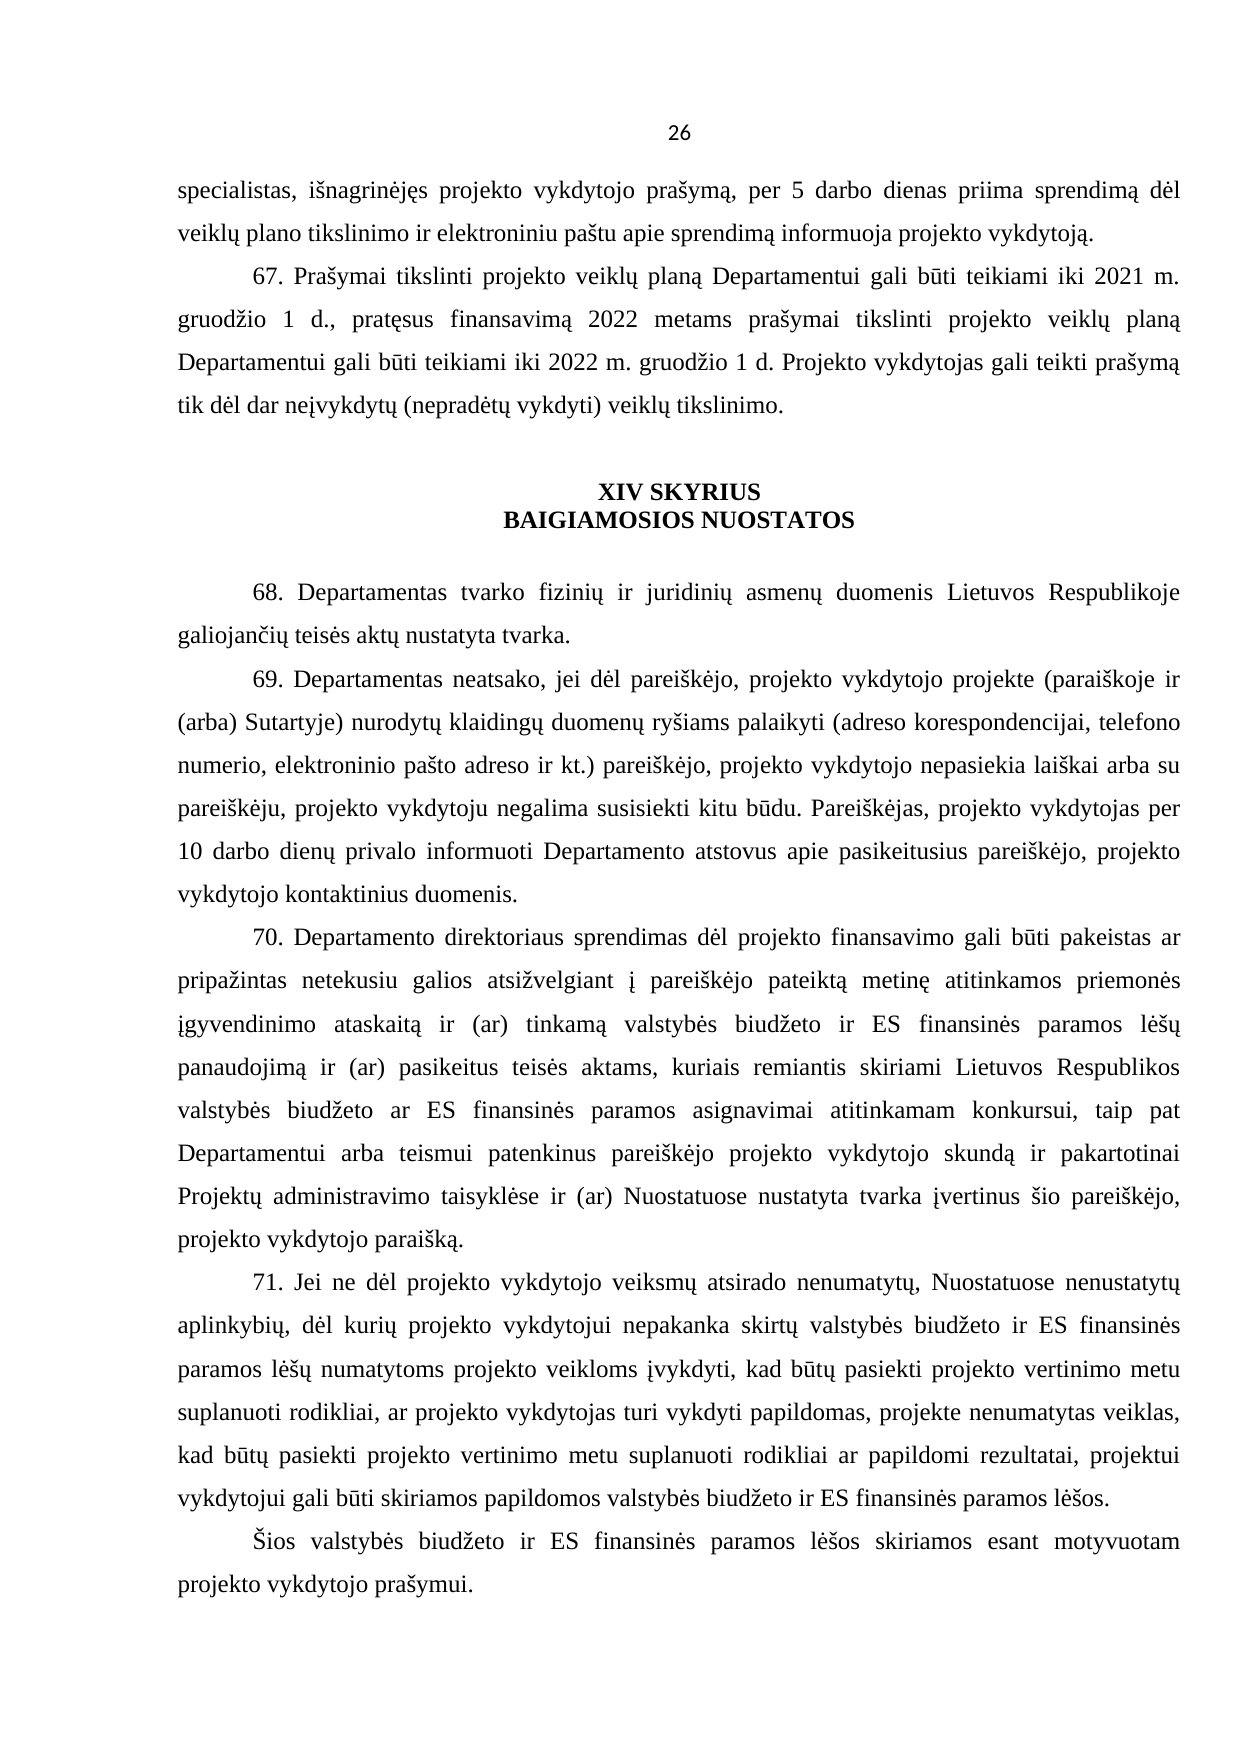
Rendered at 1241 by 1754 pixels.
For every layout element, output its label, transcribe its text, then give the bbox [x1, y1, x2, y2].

text 70. Departamento direktoriaus sprendimas dėl projekto finansavimo gali būti pakeistas ar pripažintas netekusiu galios atsižvelgiant į pareiškėjo pateiktą metinę atitinkamos priemonės įgyvendinimo ataskaitą ir (ar) tinkamą valstybės biudžeto ir ES finansinės paramos lėšų panaudojimą ir (ar) pasikeitus teisės aktams, kuriais remiantis skiriami Lietuvos Respublikos valstybės biudžeto ar ES finansinės paramos asignavimai atitinkamam konkursui, taip pat Departamentui arba teismui patenkinus pareiškėjo projekto vykdytojo skundą ir pakartotinai Projektų administravimo taisyklėse ir (ar) Nuostatuose nustatyta tvarka įvertinus šio pareiškėjo, projekto vykdytojo paraišką. [177, 922, 1181, 1253]
text Šios valstybės biudžeto ir ES finansinės paramos lėšos skiriamos esant motyvuotam projekto vykdytojo prašymui. [177, 1526, 1181, 1598]
text XIV SKYRIUS [177, 477, 1181, 506]
text 68. Departamentas tvarko fizinių ir juridinių asmenų duomenis Lietuvos Respublikoje galiojančių teisės aktų nustatyta tvarka. [177, 577, 1181, 649]
text 67. Prašymai tikslinti projekto veiklų planą Departamentui gali būti teikiami iki 2021 m. gruodžio 1 d., pratęsus finansavimą 2022 metams prašymai tikslinti projekto veiklų planą Departamentui gali būti teikiami iki 2022 m. gruodžio 1 d. Projekto vykdytojas gali teikti prašymą tik dėl dar neįvykdytų (nepradėtų vykdyti) veiklų tikslinimo. [177, 261, 1181, 419]
text 71. Jei ne dėl projekto vykdytojo veiksmų atsirado nenumatytų, Nuostatuose nenustatytų aplinkybių, dėl kurių projekto vykdytojui nepakanka skirtų valstybės biudžeto ir ES finansinės paramos lėšų numatytoms projekto veikloms įvykdyti, kad būtų pasiekti projekto vertinimo metu suplanuoti rodikliai, ar projekto vykdytojas turi vykdyti papildomas, projekte nenumatytas veiklas, kad būtų pasiekti projekto vertinimo metu suplanuoti rodikliai ar papildomi rezultatai, projektui vykdytojui gali būti skiriamos papildomos valstybės biudžeto ir ES finansinės paramos lėšos. [177, 1267, 1181, 1512]
text specialistas, išnagrinėjęs projekto vykdytojo prašymą, per 5 darbo dienas priima sprendimą dėl veiklų plano tikslinimo ir elektroniniu paštu apie sprendimą informuoja projekto vykdytoją. [177, 175, 1181, 247]
text BAIGIAMOSIOS NUOSTATOS [177, 506, 1181, 534]
text 69. Departamentas neatsako, jei dėl pareiškėjo, projekto vykdytojo projekte (paraiškoje ir (arba) Sutartyje) nurodytų klaidingų duomenų ryšiams palaikyti (adreso korespondencijai, telefono numerio, elektroninio pašto adreso ir kt.) pareiškėjo, projekto vykdytojo nepasiekia laiškai arba su pareiškėju, projekto vykdytoju negalima susisiekti kitu būdu. Pareiškėjas, projekto vykdytojas per 10 darbo dienų privalo informuoti Departamento atstovus apie pasikeitusius pareiškėjo, projekto vykdytojo kontaktinius duomenis. [177, 664, 1181, 908]
